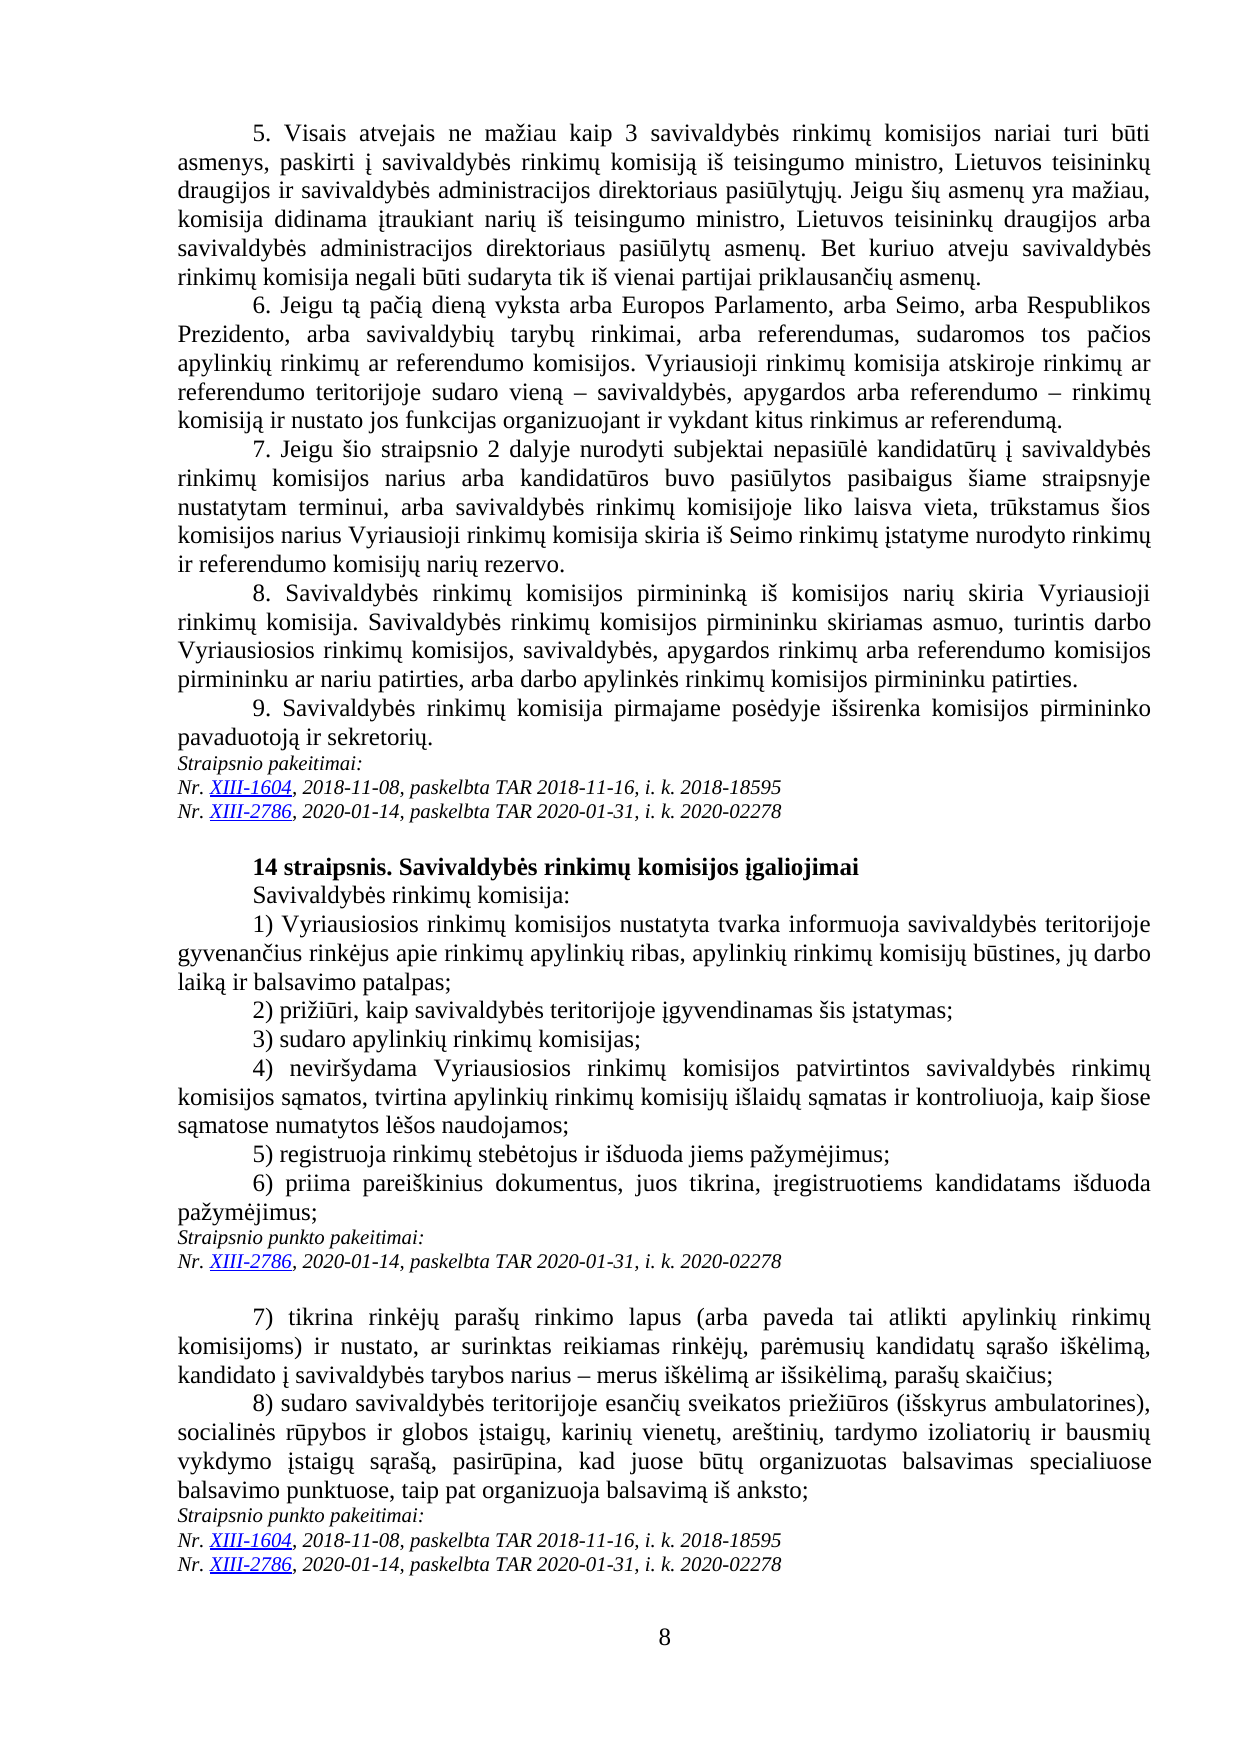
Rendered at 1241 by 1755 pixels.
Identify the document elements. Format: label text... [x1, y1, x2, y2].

text 9. Savivaldybės rinkimų komisija pirmajame posėdyje išsirenka komisijos pirmininko pavaduotoją ir sekretorių. [177, 693, 1152, 751]
text Nr. XIII-2786, 2020-01-14, paskelbta TAR 2020-01-31, i. k. 2020-02278 [177, 1552, 1152, 1576]
text 3) sudaro apylinkių rinkimų komisijas; [177, 1024, 1152, 1053]
text 1) Vyriausiosios rinkimų komisijos nustatyta tvarka informuoja savivaldybės teritorijoje gyvenančius rinkėjus apie rinkimų apylinkių ribas, apylinkių rinkimų komisijų būstines, jų darbo laiką ir balsavimo patalpas; [177, 909, 1152, 995]
text 5. Visais atvejais ne mažiau kaip 3 savivaldybės rinkimų komisijos nariai turi būti asmenys, paskirti į savivaldybės rinkimų komisiją iš teisingumo ministro, Lietuvos teisininkų draugijos ir savivaldybės administracijos direktoriaus pasiūlytųjų. Jeigu šių asmenų yra mažiau, komisija didinama įtraukiant narių iš teisingumo ministro, Lietuvos teisininkų draugijos arba savivaldybės administracijos direktoriaus pasiūlytų asmenų. Bet kuriuo atveju savivaldybės rinkimų komisija negali būti sudaryta tik iš vienai partijai priklausančių asmenų. [177, 118, 1152, 291]
text Nr. XIII-1604, 2018-11-08, paskelbta TAR 2018-11-16, i. k. 2018-18595 [177, 1527, 1152, 1552]
text 6. Jeigu tą pačią dieną vyksta arba Europos Parlamento, arba Seimo, arba Respublikos Prezidento, arba savivaldybių tarybų rinkimai, arba referendumas, sudaromos tos pačios apylinkių rinkimų ar referendumo komisijos. Vyriausioji rinkimų komisija atskiroje rinkimų ar referendumo teritorijoje sudaro vieną – savivaldybės, apygardos arba referendumo – rinkimų komisiją ir nustato jos funkcijas organizuojant ir vykdant kitus rinkimus ar referendumą. [177, 291, 1152, 434]
text Straipsnio punkto pakeitimai: [177, 1225, 1152, 1249]
text 2) prižiūri, kaip savivaldybės teritorijoje įgyvendinamas šis įstatymas; [177, 995, 1152, 1024]
text 8. Savivaldybės rinkimų komisijos pirmininką iš komisijos narių skiria Vyriausioji rinkimų komisija. Savivaldybės rinkimų komisijos pirmininku skiriamas asmuo, turintis darbo Vyriausiosios rinkimų komisijos, savivaldybės, apygardos rinkimų arba referendumo komisijos pirmininku ar nariu patirties, arba darbo apylinkės rinkimų komisijos pirmininku patirties. [177, 578, 1152, 693]
text Nr. XIII-2786, 2020-01-14, paskelbta TAR 2020-01-31, i. k. 2020-02278 [177, 799, 1152, 823]
text 6) priima pareiškinius dokumentus, juos tikrina, įregistruotiems kandidatams išduoda pažymėjimus; [177, 1168, 1152, 1225]
text Nr. XIII-2786, 2020-01-14, paskelbta TAR 2020-01-31, i. k. 2020-02278 [177, 1249, 1152, 1273]
text 7. Jeigu šio straipsnio 2 dalyje nurodyti subjektai nepasiūlė kandidatūrų į savivaldybės rinkimų komisijos narius arba kandidatūros buvo pasiūlytos pasibaigus šiame straipsnyje nustatytam terminui, arba savivaldybės rinkimų komisijoje liko laisva vieta, trūkstamus šios komisijos narius Vyriausioji rinkimų komisija skiria iš Seimo rinkimų įstatyme nurodyto rinkimų ir referendumo komisijų narių rezervo. [177, 434, 1152, 578]
text Straipsnio punkto pakeitimai: [177, 1503, 1152, 1527]
text 5) registruoja rinkimų stebėtojus ir išduoda jiems pažymėjimus; [177, 1139, 1152, 1168]
text Savivaldybės rinkimų komisija: [177, 880, 1152, 909]
text 8) sudaro savivaldybės teritorijoje esančių sveikatos priežiūros (išskyrus ambulatorines), socialinės rūpybos ir globos įstaigų, karinių vienetų, areštinių, tardymo izoliatorių ir bausmių vykdymo įstaigų sąrašą, pasirūpina, kad juose būtų organizuotas balsavimas specialiuose balsavimo punktuose, taip pat organizuoja balsavimą iš anksto; [177, 1388, 1152, 1503]
text Nr. XIII-1604, 2018-11-08, paskelbta TAR 2018-11-16, i. k. 2018-18595 [177, 775, 1152, 799]
text 4) neviršydama Vyriausiosios rinkimų komisijos patvirtintos savivaldybės rinkimų komisijos sąmatos, tvirtina apylinkių rinkimų komisijų išlaidų sąmatas ir kontroliuoja, kaip šiose sąmatose numatytos lėšos naudojamos; [177, 1053, 1152, 1139]
text Straipsnio pakeitimai: [177, 751, 1152, 775]
text 14 straipsnis. Savivaldybės rinkimų komisijos įgaliojimai [177, 852, 1152, 880]
text 7) tikrina rinkėjų parašų rinkimo lapus (arba paveda tai atlikti apylinkių rinkimų komisijoms) ir nustato, ar surinktas reikiamas rinkėjų, parėmusių kandidatų sąrašo iškėlimą, kandidato į savivaldybės tarybos narius – merus iškėlimą ar išsikėlimą, parašų skaičius; [177, 1302, 1152, 1388]
